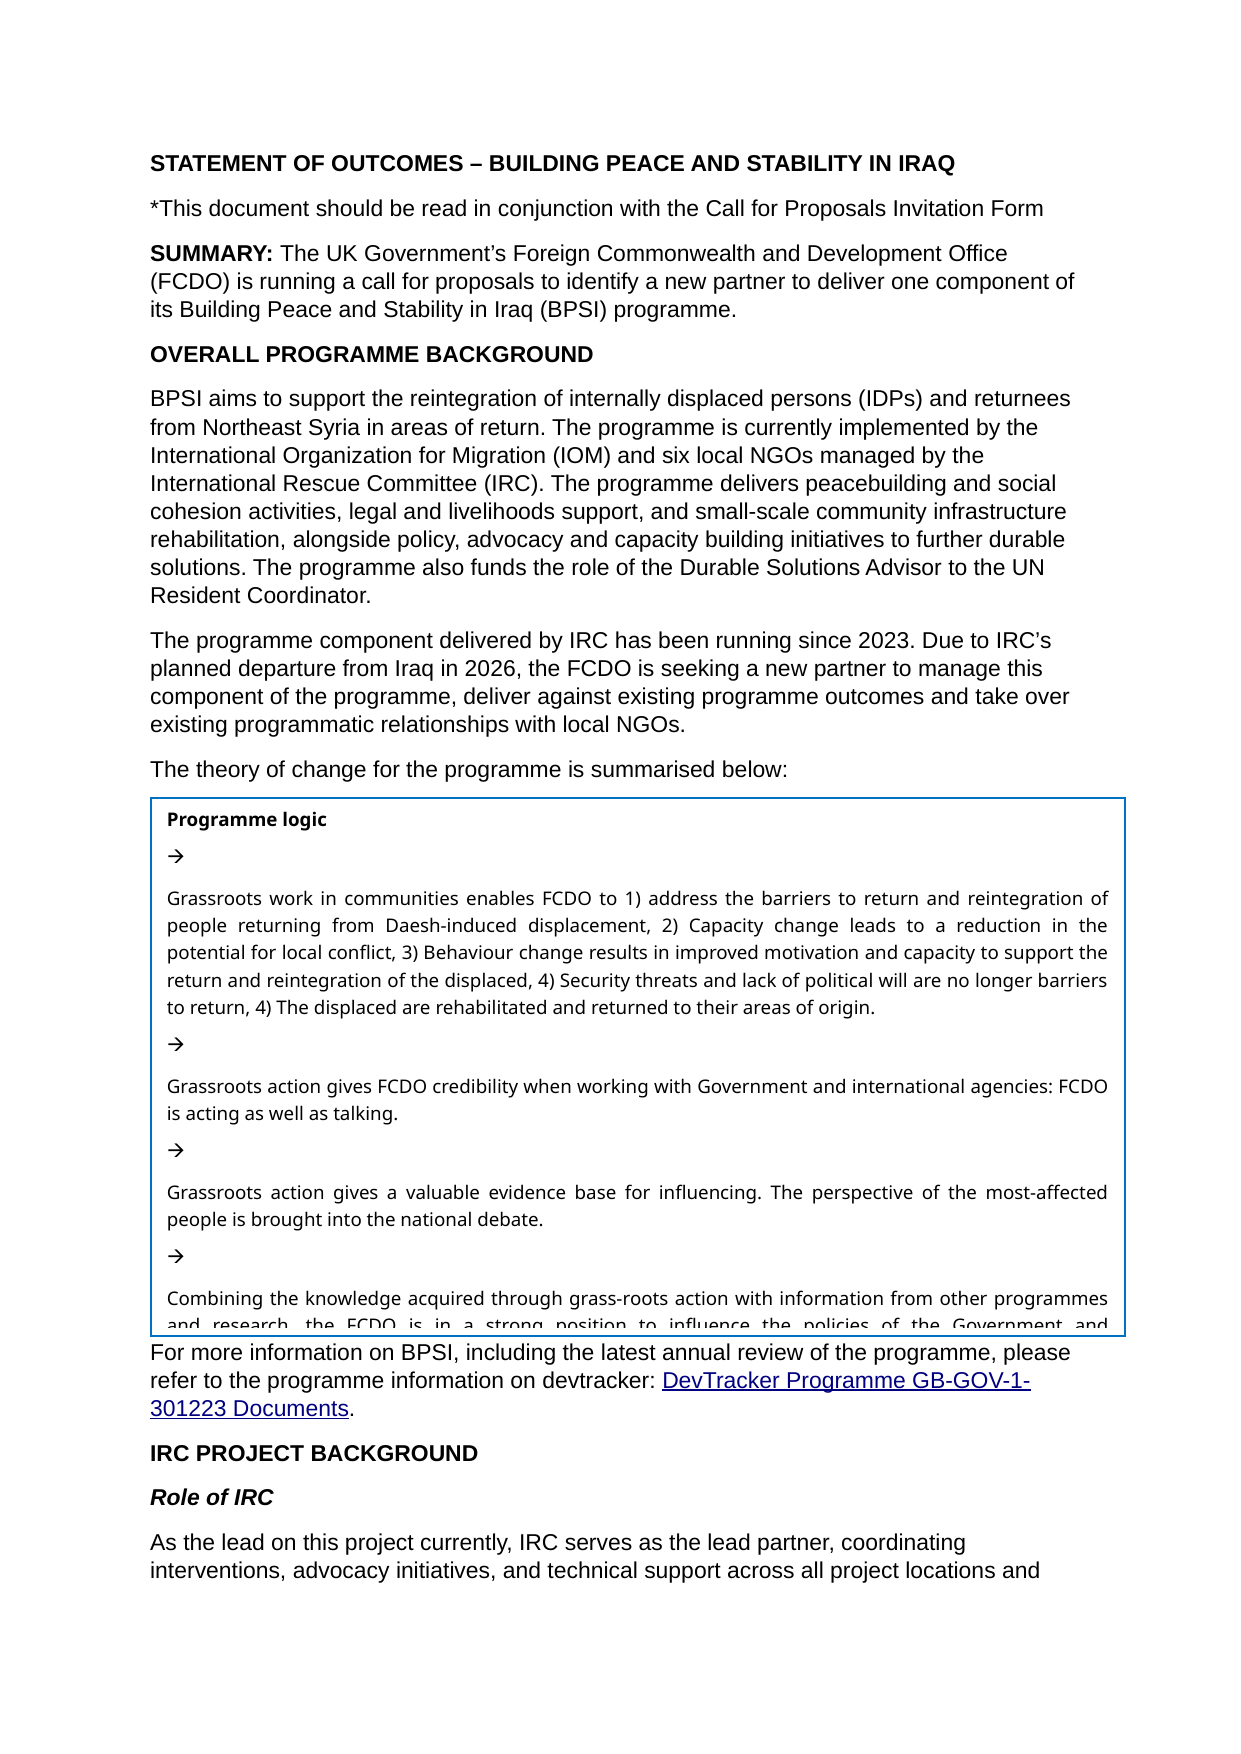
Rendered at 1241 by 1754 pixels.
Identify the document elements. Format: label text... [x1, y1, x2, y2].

text For more information on BPSI, including the latest annual review of the programme, please refer to the programme information on devtracker: DevTracker Programme GB-GOV-1-301223 Documents. [150, 1337, 1090, 1421]
text Combining the knowledge acquired through grass-roots action with information from other programmes and research, the FCDO is in a strong position to influence the policies of the Government and international organisations. [167, 1285, 1109, 1328]
text à [167, 1144, 1109, 1161]
text OVERALL PROGRAMME BACKGROUND [150, 341, 1090, 367]
text IRC PROJECT BACKGROUND [150, 1439, 1090, 1466]
text The theory of change for the programme is summarised below: [150, 756, 1090, 783]
text [152, 799, 1124, 1335]
text Role of IRC [150, 1484, 1090, 1511]
text Grassroots action gives FCDO credibility when working with Government and international agencies: FCDO is acting as well as talking. [167, 1073, 1109, 1126]
text Programme logic [167, 806, 1109, 832]
text à [167, 1251, 1109, 1268]
text BPSI aims to support the reintegration of internally displaced persons (IDPs) and returnees from Northeast Syria in areas of return. The programme is currently implemented by the International Organization for Migration (IOM) and six local NGOs managed by the International Rescue Committee (IRC). The programme delivers peacebuilding and social cohesion activities, legal and livelihoods support, and small-scale community infrastructure rehabilitation, alongside policy, advocacy and capacity building initiatives to further durable solutions. The programme also funds the role of the Durable Solutions Advisor to the UN Resident Coordinator. [150, 385, 1090, 609]
text STATEMENT OF OUTCOMES – BUILDING PEACE AND STABILITY IN IRAQ [150, 150, 1090, 176]
text Grassroots work in communities enables FCDO to 1) address the barriers to return and reintegration of people returning from Daesh-induced displacement, 2) Capacity change leads to a reduction in the potential for local conflict, 3) Behaviour change results in improved motivation and capacity to support the return and reintegration of the displaced, 4) Security threats and lack of political will are no longer barriers to return, 4) The displaced are rehabilitated and returned to their areas of origin. [167, 885, 1109, 1020]
text SUMMARY: The UK Government’s Foreign Commonwealth and Development Office (FCDO) is running a call for proposals to identify a new partner to deliver one component of its Building Peace and Stability in Iraq (BPSI) programme. [150, 239, 1090, 322]
text à [167, 1038, 1109, 1055]
text à [167, 850, 1109, 867]
text Grassroots action gives a valuable evidence base for influencing. The perspective of the most-affected people is brought into the national debate. [167, 1179, 1109, 1232]
text *This document should be read in conjunction with the Call for Proposals Invitation Form [150, 195, 1090, 221]
text The programme component delivered by IRC has been running since 2023. Due to IRC’s planned departure from Iraq in 2026, the FCDO is seeking a new partner to manage this component of the programme, deliver against existing programme outcomes and take over existing programmatic relationships with local NGOs. [150, 627, 1090, 738]
text As the lead on this project currently, IRC serves as the lead partner, coordinating interventions, advocacy initiatives, and technical support across all project locations and [150, 1529, 1090, 1584]
